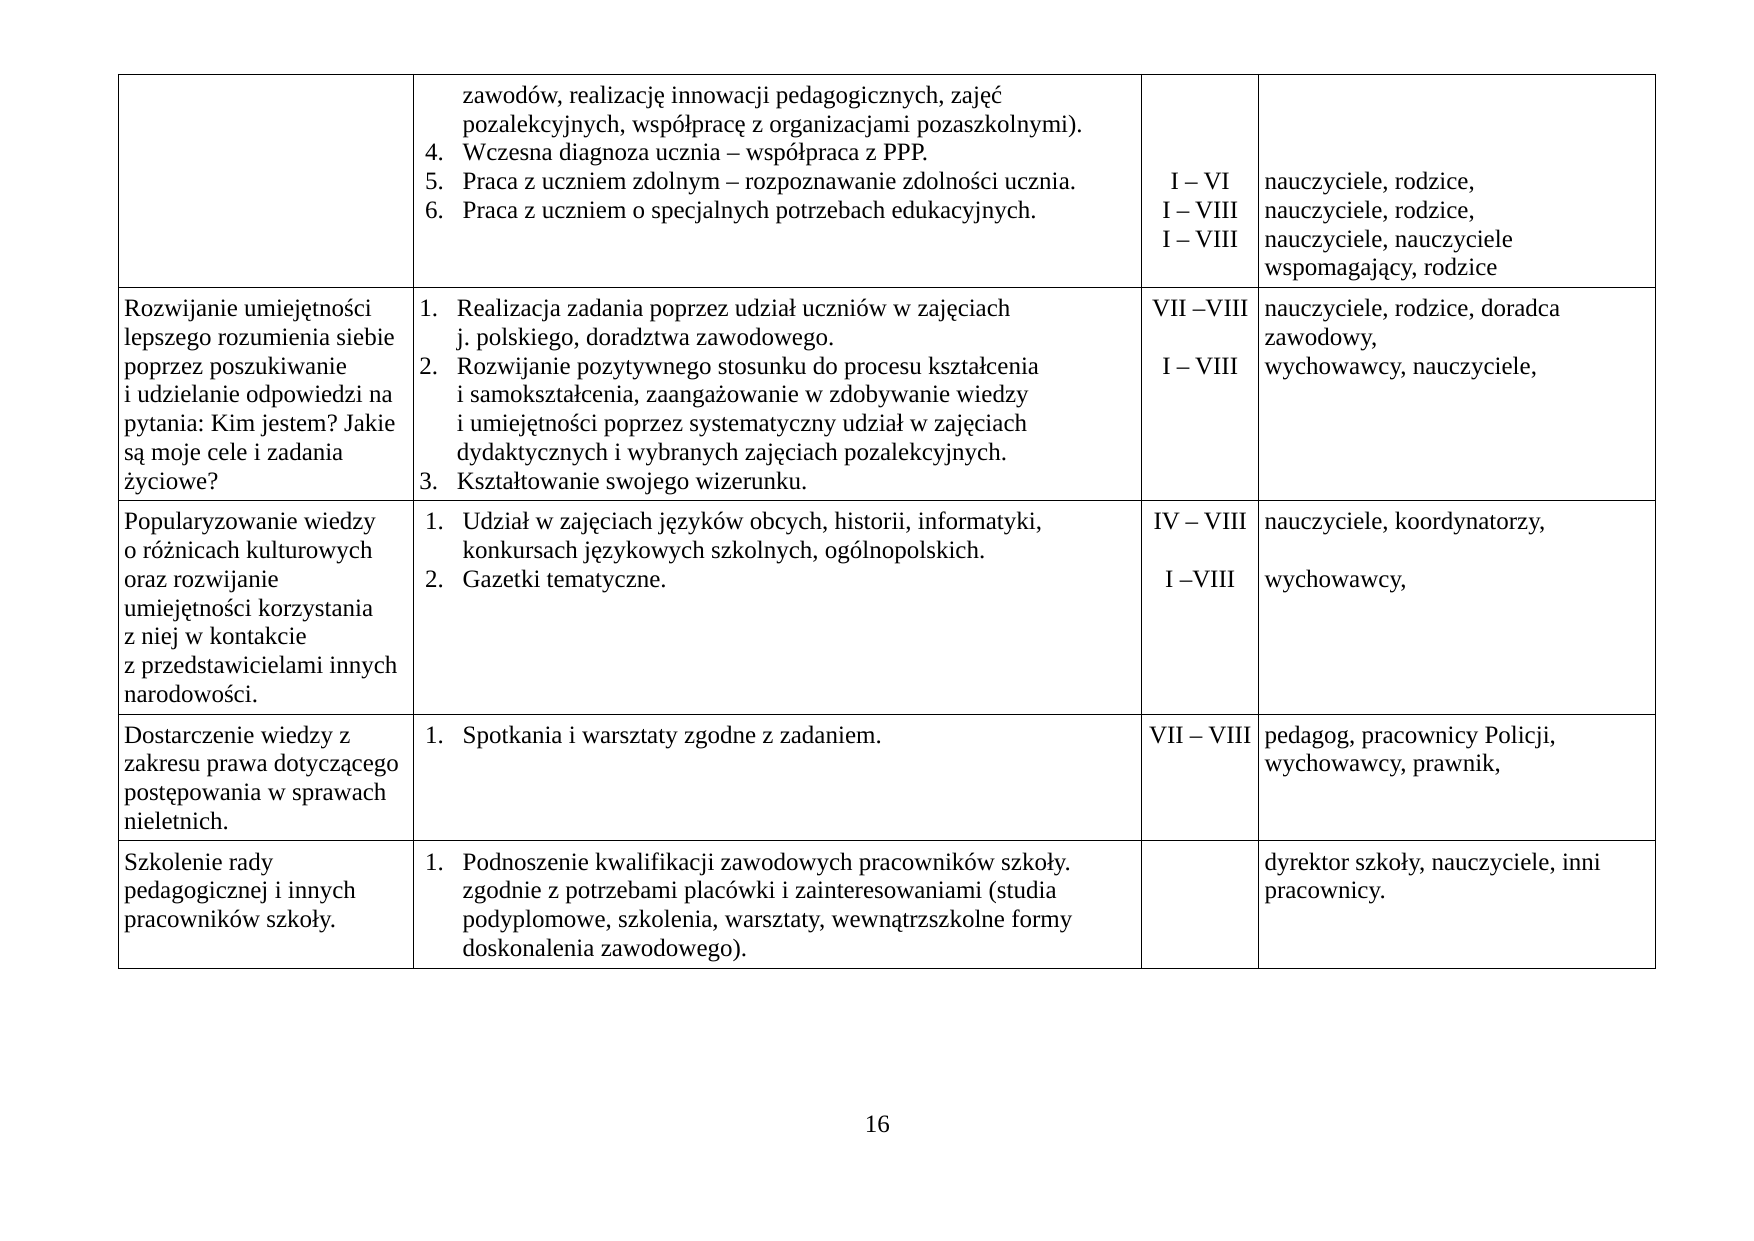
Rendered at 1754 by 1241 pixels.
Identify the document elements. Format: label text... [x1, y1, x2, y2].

table_cell nauczyciele, koordynatorzy, wychowawcy, [1259, 501, 1655, 713]
table_cell VII – VIII [1142, 715, 1258, 840]
table_cell I – VI I – VIII I – VIII [1142, 75, 1258, 287]
table_cell Szkolenie rady pedagogicznej i innych pracowników szkoły. [119, 841, 413, 967]
table_cell pedagog, pracownicy Policji, wychowawcy, prawnik, [1259, 715, 1655, 840]
table_cell Popularyzowanie wiedzy o różnicach kulturowych oraz rozwijanie umiejętności korzystania z niej w kontakcie z przedstawicielami innych narodowości. [119, 501, 413, 713]
table_cell [1142, 841, 1258, 967]
table_cell Podnoszenie kwalifikacji zawodowych pracowników szkoły. zgodnie z potrzebami placówki i zainteresowaniami (studia podyplomowe, szkolenia, warsztaty, wewnątrzszkolne formy doskonalenia zawodowego). [414, 841, 1141, 967]
table_cell nauczyciele, rodzice, nauczyciele, rodzice, nauczyciele, nauczyciele wspomagający, rodzice [1259, 75, 1655, 287]
table_cell VII –VIII I – VIII [1142, 288, 1258, 500]
table_cell Rozwijanie umiejętności lepszego rozumienia siebie poprzez poszukiwanie i udzielanie odpowiedzi na pytania: Kim jestem? Jakie są moje cele i zadania życiowe? [119, 288, 413, 500]
table_cell Udział w zajęciach języków obcych, historii, informatyki, konkursach językowych szkolnych, ogólnopolskich. Gazetki tematyczne. [414, 501, 1141, 713]
table_cell Dostarczenie wiedzy z zakresu prawa dotyczącego postępowania w sprawach nieletnich. [119, 715, 413, 840]
table_cell zawodów, realizację innowacji pedagogicznych, zajęć pozalekcyjnych, współpracę z organizacjami pozaszkolnymi). Wczesna diagnoza ucznia – współpraca z PPP. Praca z uczniem zdolnym – rozpoznawanie zdolności ucznia. Praca z uczniem o specjalnych potrzebach edukacyjnych. [414, 75, 1141, 287]
table_cell dyrektor szkoły, nauczyciele, inni pracownicy. [1259, 841, 1655, 967]
table_cell [119, 75, 413, 287]
table_cell nauczyciele, rodzice, doradca zawodowy, wychowawcy, nauczyciele, [1259, 288, 1655, 500]
table_cell Realizacja zadania poprzez udział uczniów w zajęciach j. polskiego, doradztwa zawodowego. Rozwijanie pozytywnego stosunku do procesu kształcenia i samokształcenia, zaangażowanie w zdobywanie wiedzy i umiejętności poprzez systematyczny udział w zajęciach dydaktycznych i wybranych zajęciach pozalekcyjnych. Kształtowanie swojego wizerunku. [414, 288, 1141, 500]
table_cell IV – VIII I –VIII [1142, 501, 1258, 713]
table_cell Spotkania i warsztaty zgodne z zadaniem. [414, 715, 1141, 840]
